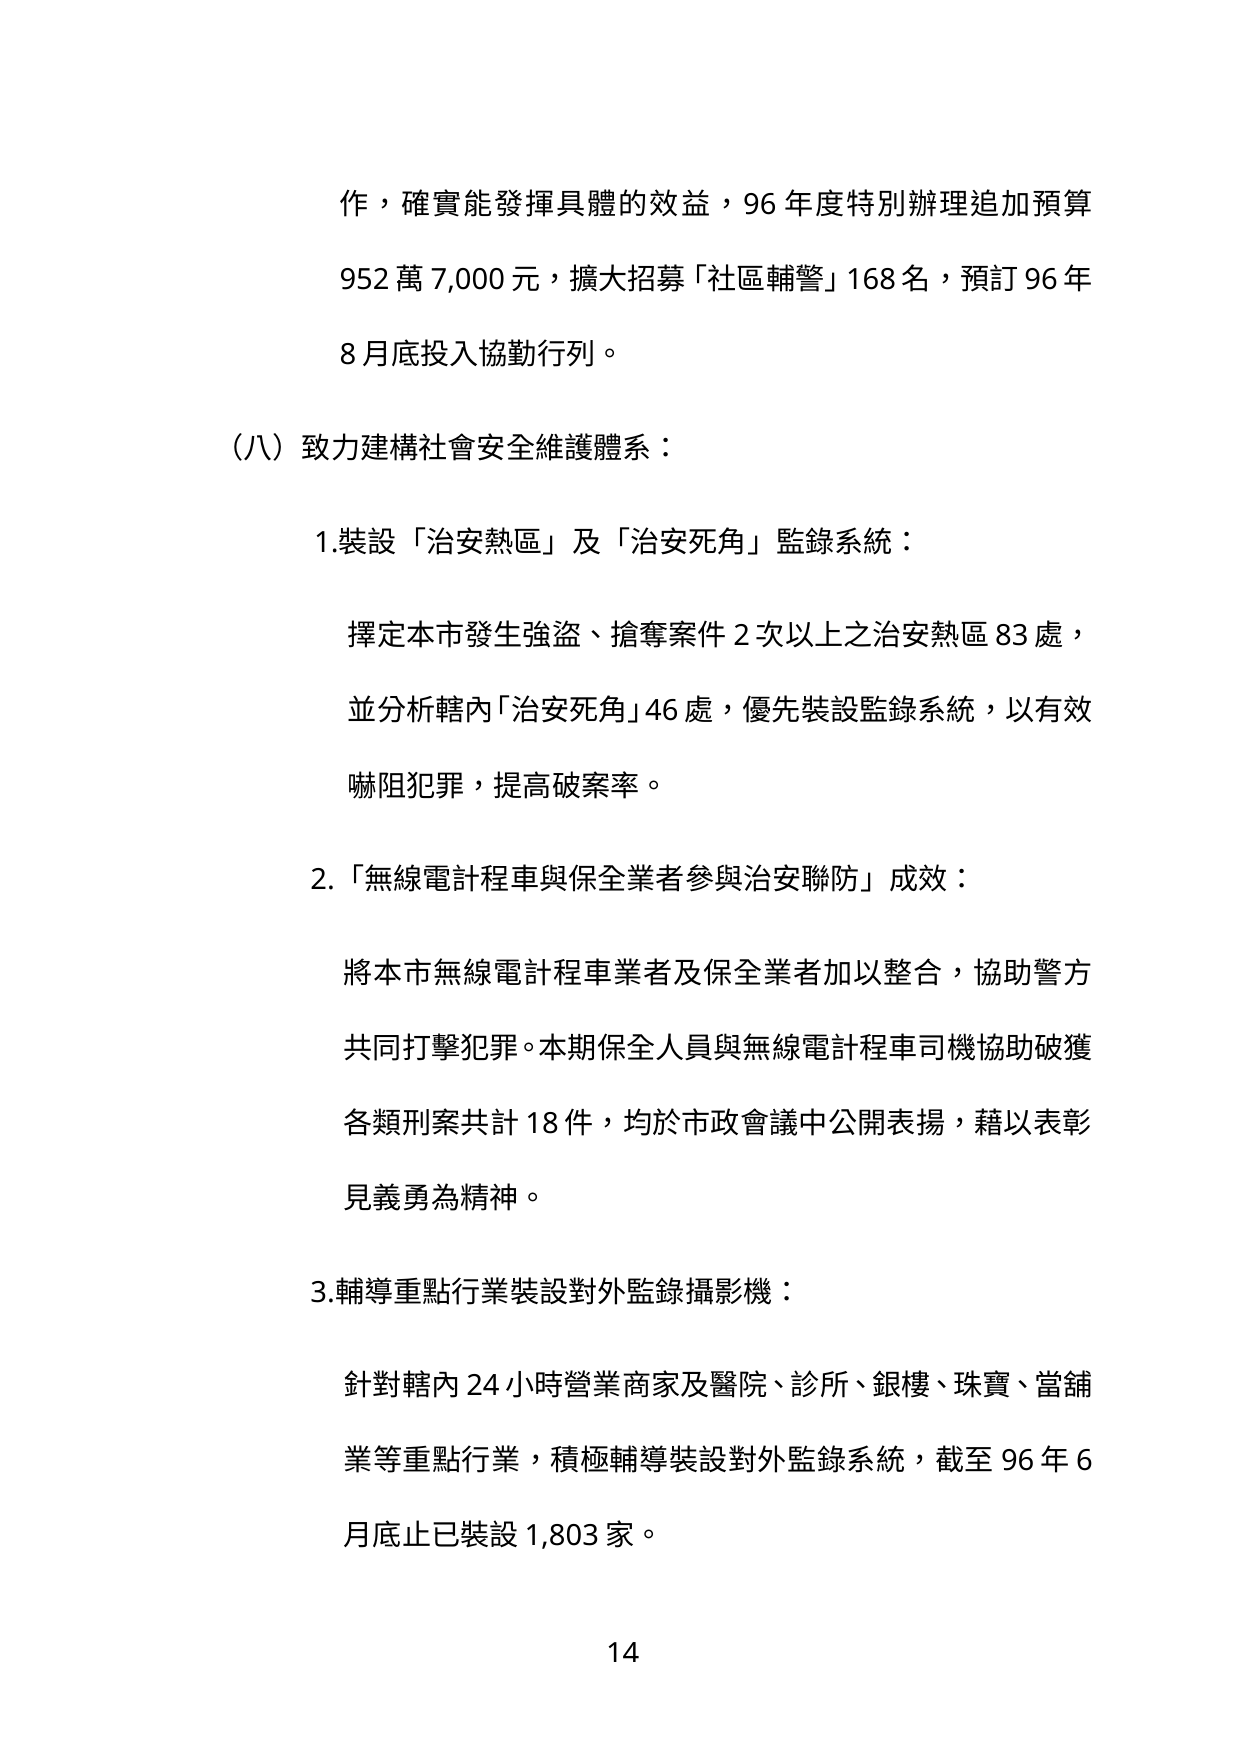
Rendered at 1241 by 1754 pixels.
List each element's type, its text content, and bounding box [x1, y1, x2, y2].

text 將本市無線電計程車業者及保全業者加以整合，協助警方共同打擊犯罪。本期保全人員與無線電計程車司機協助破獲各類刑案共計18件，均於市政會議中公開表揚，藉以表彰見義勇為精神。 [343, 933, 1092, 1233]
text 針對轄內24小時營業商家及醫院、診所、銀樓、珠寶、當舖業等重點行業，積極輔導裝設對外監錄系統，截至96年6月底止已裝設1,803家。 [343, 1346, 1092, 1571]
text 3.輔導重點行業裝設對外監錄攝影機： [310, 1252, 1092, 1327]
text 2.「無線電計程車與保全業者參與治安聯防」成效： [310, 839, 1092, 914]
text （八）致力建構社會安全維護體系： [214, 408, 1092, 483]
text 作，確實能發揮具體的效益，96年度特別辦理追加預算952萬7,000元，擴大招募「社區輔警」168名，預訂96年8月底投入協勤行列。 [310, 164, 1092, 389]
text 1.裝設「治安熱區」及「治安死角」監錄系統： [314, 502, 1092, 577]
text 擇定本市發生強盜、搶奪案件2次以上之治安熱區83處，並分析轄內「治安死角」46處，優先裝設監錄系統，以有效嚇阻犯罪，提高破案率。 [348, 596, 1092, 821]
